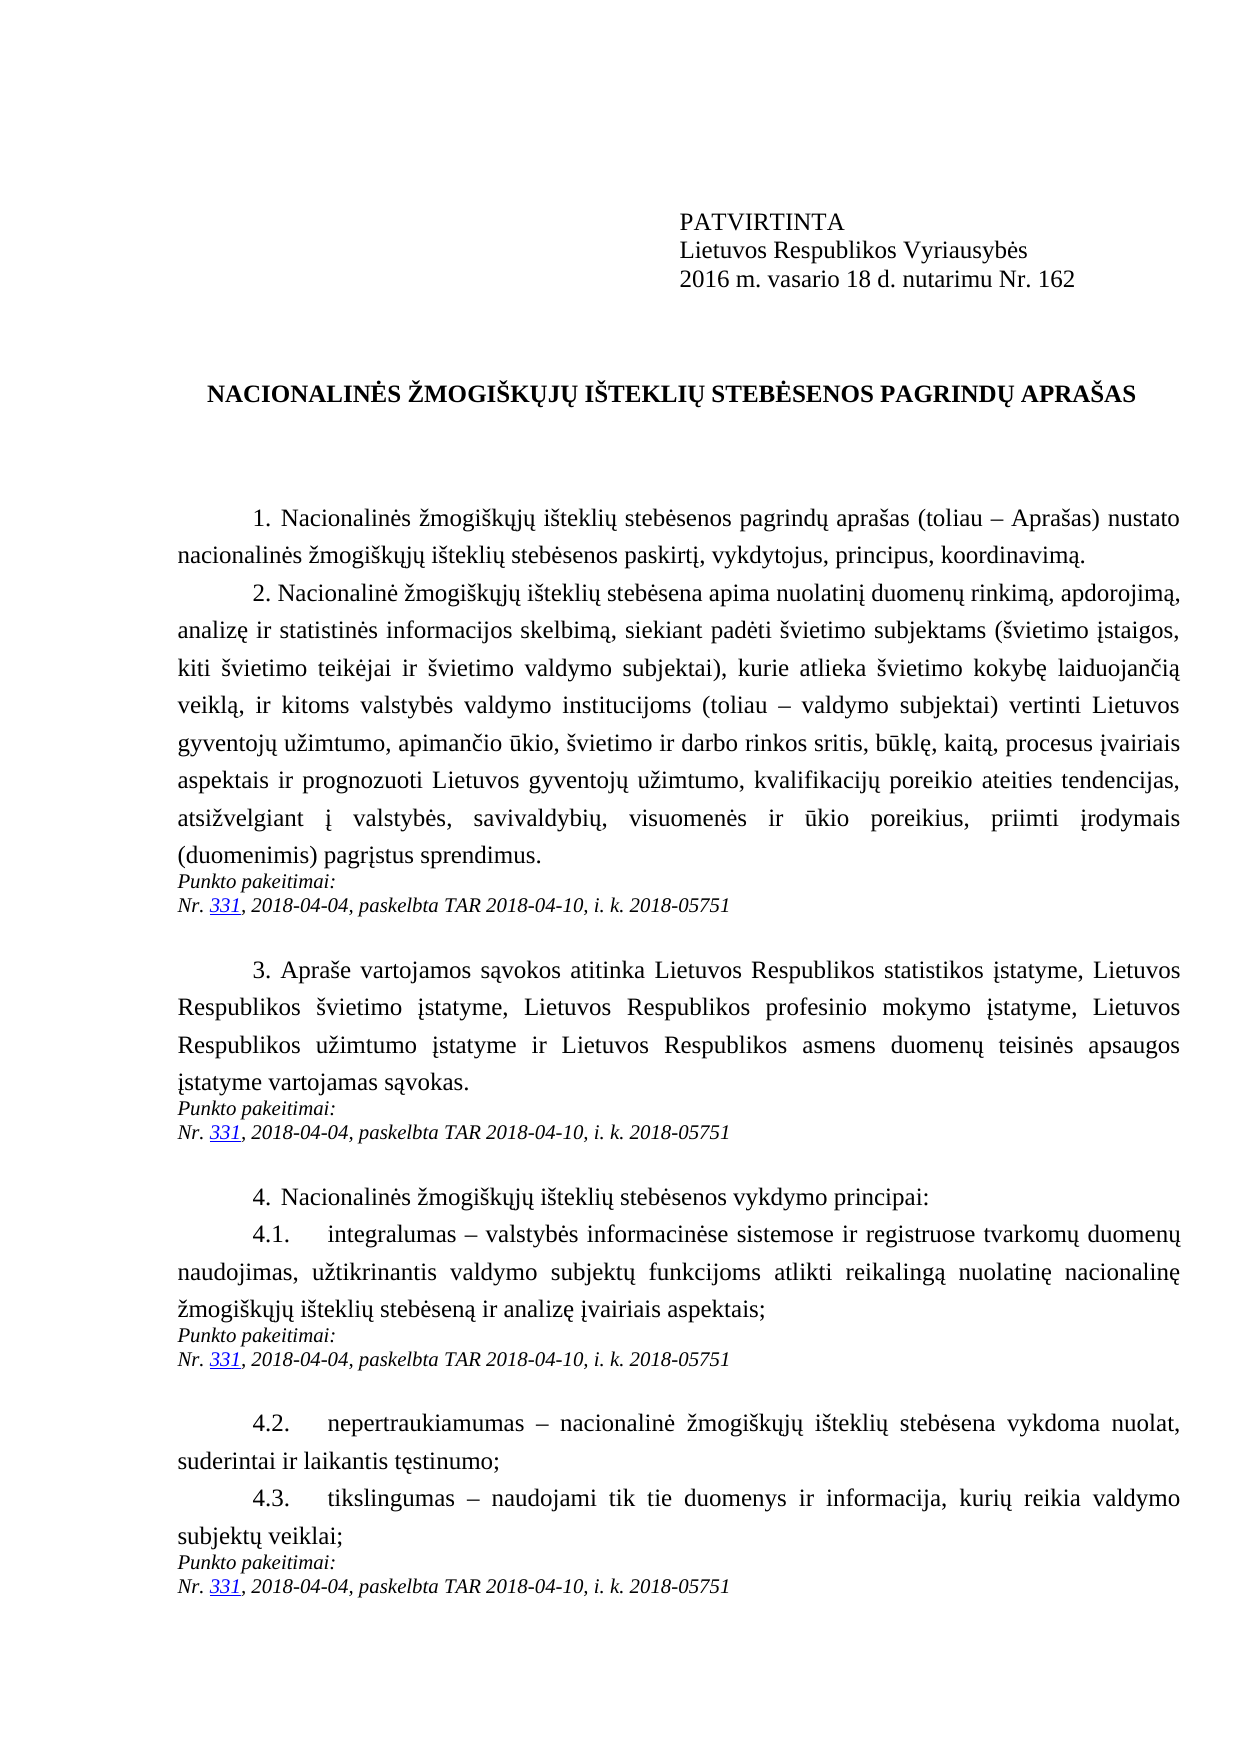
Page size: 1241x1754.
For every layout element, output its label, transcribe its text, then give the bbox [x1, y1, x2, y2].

text Nr. 331, 2018-04-04, paskelbta TAR 2018-04-10, i. k. 2018-05751 [177, 1120, 1181, 1144]
text Nr. 331, 2018-04-04, paskelbta TAR 2018-04-10, i. k. 2018-05751 [177, 1574, 1181, 1598]
text Punkto pakeitimai: [177, 869, 1181, 893]
text 2. Nacionalinė žmogiškųjų išteklių stebėsena apima nuolatinį duomenų rinkimą, apdorojimą, analizę ir statistinės informacijos skelbimą, siekiant padėti švietimo subjektams (švietimo įstaigos, kiti švietimo teikėjai ir švietimo valdymo subjektai), kurie atlieka švietimo kokybę laiduojančią veiklą, ir kitoms valstybės valdymo institucijoms (toliau – valdymo subjektai) vertinti Lietuvos gyventojų užimtumo, apimančio ūkio, švietimo ir darbo rinkos sritis, būklę, kaitą, procesus įvairiais aspektais ir prognozuoti Lietuvos gyventojų užimtumo, kvalifikacijų poreikio ateities tendencijas, atsižvelgiant į valstybės, savivaldybių, visuomenės ir ūkio poreikius, priimti įrodymais (duomenimis) pagrįstus sprendimus. [177, 569, 1181, 869]
text Nr. 331, 2018-04-04, paskelbta TAR 2018-04-10, i. k. 2018-05751 [177, 1347, 1181, 1371]
text Punkto pakeitimai: [177, 1323, 1181, 1347]
text 4. Nacionalinės žmogiškųjų išteklių stebėsenos vykdymo principai: [177, 1173, 1181, 1210]
text Nr. 331, 2018-04-04, paskelbta TAR 2018-04-10, i. k. 2018-05751 [177, 893, 1181, 917]
text Punkto pakeitimai: [177, 1096, 1181, 1120]
text 4.3. tikslingumas – naudojami tik tie duomenys ir informacija, kurių reikia valdymo subjektų veiklai; [177, 1475, 1181, 1550]
text 4.2. nepertraukiamumas – nacionalinė žmogiškųjų išteklių stebėsena vykdoma nuolat, suderintai ir laikantis tęstinumo; [177, 1400, 1181, 1475]
text NACIONALINĖS ŽMOGIŠKŲJŲ IŠTEKLIŲ STEBĖSENOS PAGRINDŲ APRAŠAS [177, 379, 1167, 408]
text Punkto pakeitimai: [177, 1550, 1181, 1574]
text 1. Nacionalinės žmogiškųjų išteklių stebėsenos pagrindų aprašas (toliau – Aprašas) nustato nacionalinės žmogiškųjų išteklių stebėsenos paskirtį, vykdytojus, principus, koordinavimą. [177, 494, 1181, 569]
text 4.1. integralumas – valstybės informacinėse sistemose ir registruose tvarkomų duomenų naudojimas, užtikrinantis valdymo subjektų funkcijoms atlikti reikalingą nuolatinę nacionalinę žmogiškųjų išteklių stebėseną ir analizę įvairiais aspektais; [177, 1210, 1181, 1323]
text 3. Apraše vartojamos sąvokos atitinka Lietuvos Respublikos statistikos įstatyme, Lietuvos Respublikos švietimo įstatyme, Lietuvos Respublikos profesinio mokymo įstatyme, Lietuvos Respublikos užimtumo įstatyme ir Lietuvos Respublikos asmens duomenų teisinės apsaugos įstatyme vartojamas sąvokas. [177, 946, 1181, 1096]
text PATVIRTINTA Lietuvos Respublikos Vyriausybės 2016 m. vasario 18 d. nutarimu Nr. 162 [679, 207, 1181, 293]
